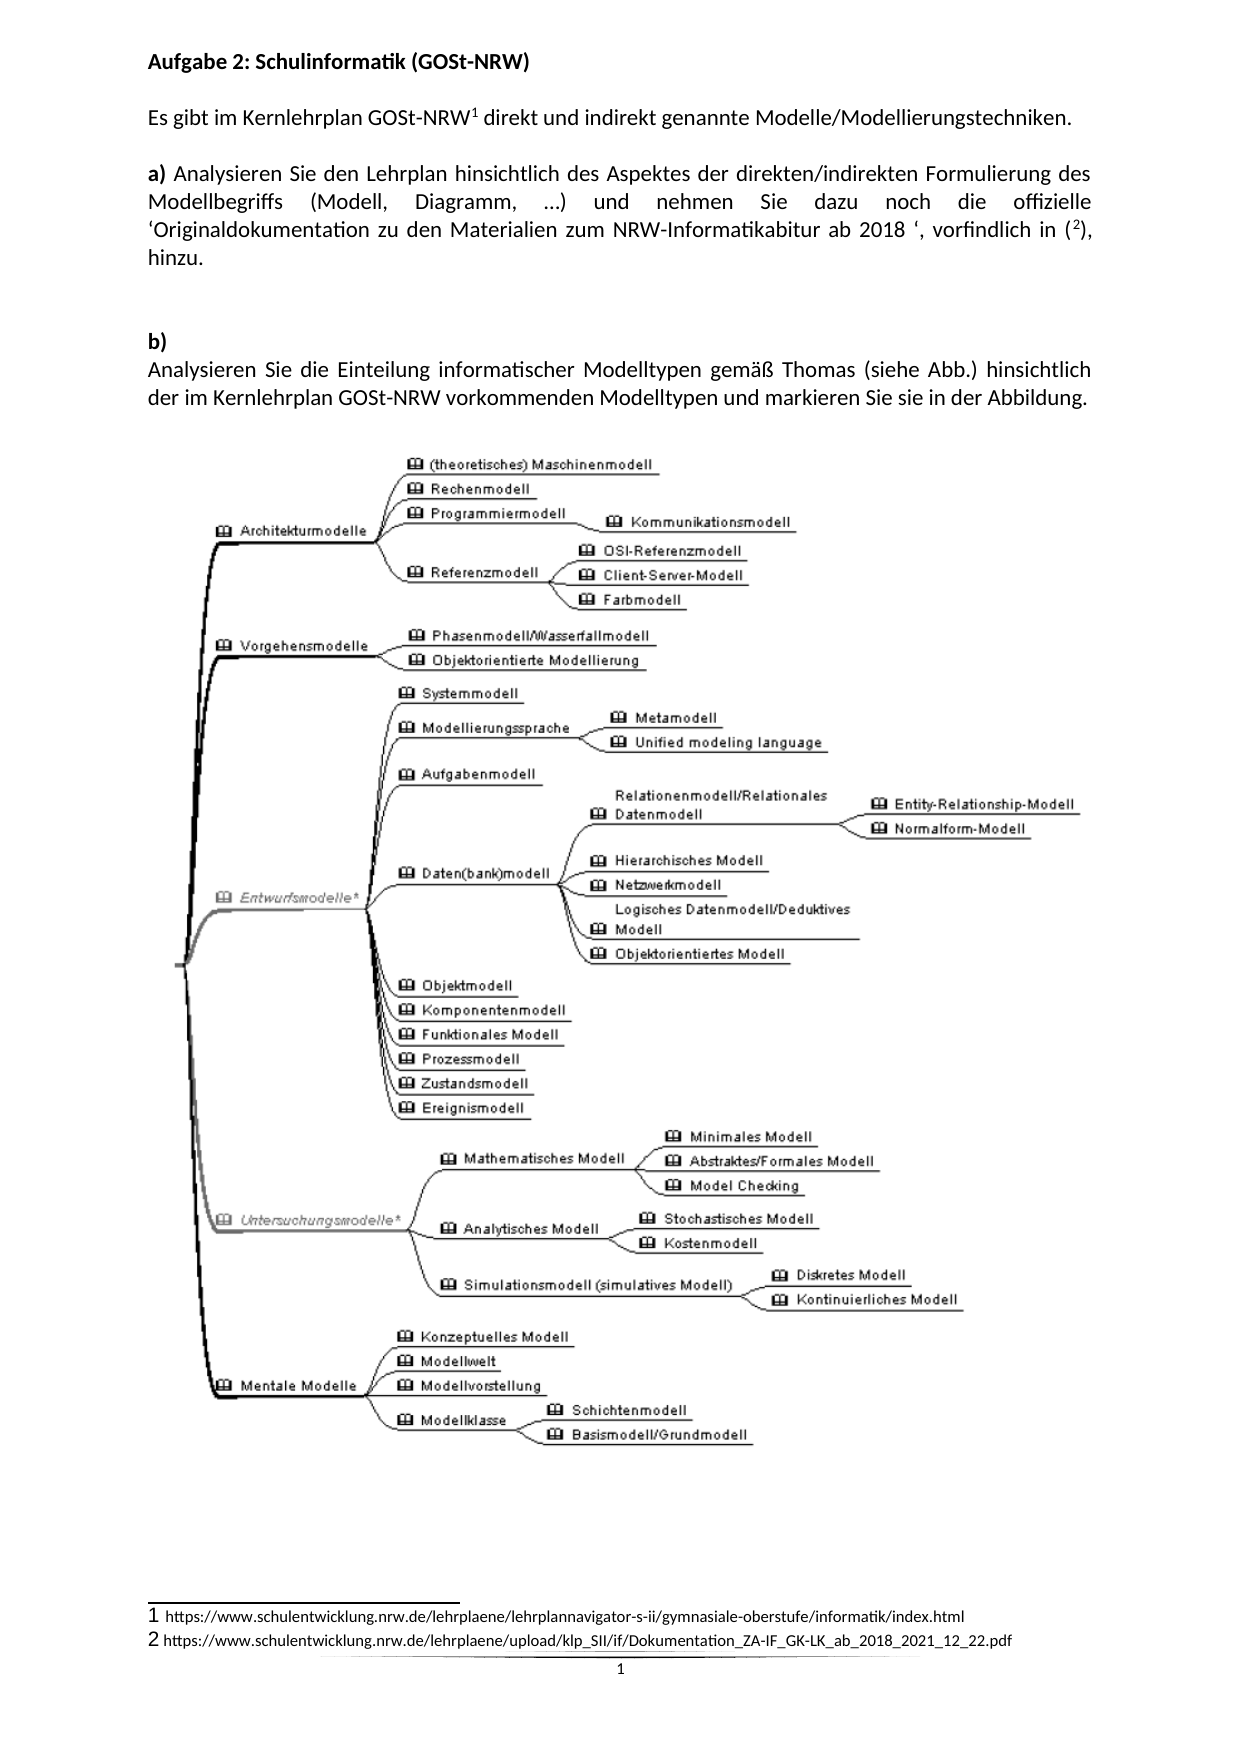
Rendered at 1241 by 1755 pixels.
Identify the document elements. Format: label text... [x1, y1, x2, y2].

text Es gibt im Kernlehrplan GOSt-NRW direkt und indirekt genannte Modelle/Modellierungstechniken. [148, 103, 1093, 131]
text Analysieren Sie die Einteilung informatischer Modelltypen gemäß Thomas (siehe Abb.) hinsichtlich der im Kernlehrplan GOSt-NRW vorkommenden Modelltypen und markieren Sie sie in der Abbildung. [148, 356, 1093, 412]
text https://www.schulentwicklung.nrw.de/lehrplaene/lehrplannavigator-s-ii/gymnasiale-oberstufe/informatik/index.html [148, 1603, 1093, 1627]
text Aufgabe 2: Schulinformatik (GOSt-NRW) [148, 47, 1093, 75]
text https://www.schulentwicklung.nrw.de/lehrplaene/upload/klp_SII/if/Dokumentation_ZA-IF_GK-LK_ab_2018_2021_12_22.pdf [148, 1627, 1093, 1651]
text b) [148, 327, 1093, 356]
text a) Analysieren Sie den Lehrplan hinsichtlich des Aspektes der direkten/indirekten Formulierung des Modellbegriffs (Modell, Diagramm, …) und nehmen Sie dazu noch die offizielle ‘Originaldokumentation zu den Materialien zum NRW-Informatikabitur ab 2018 ‘, vorfindlich in (), hinzu. [148, 159, 1093, 271]
